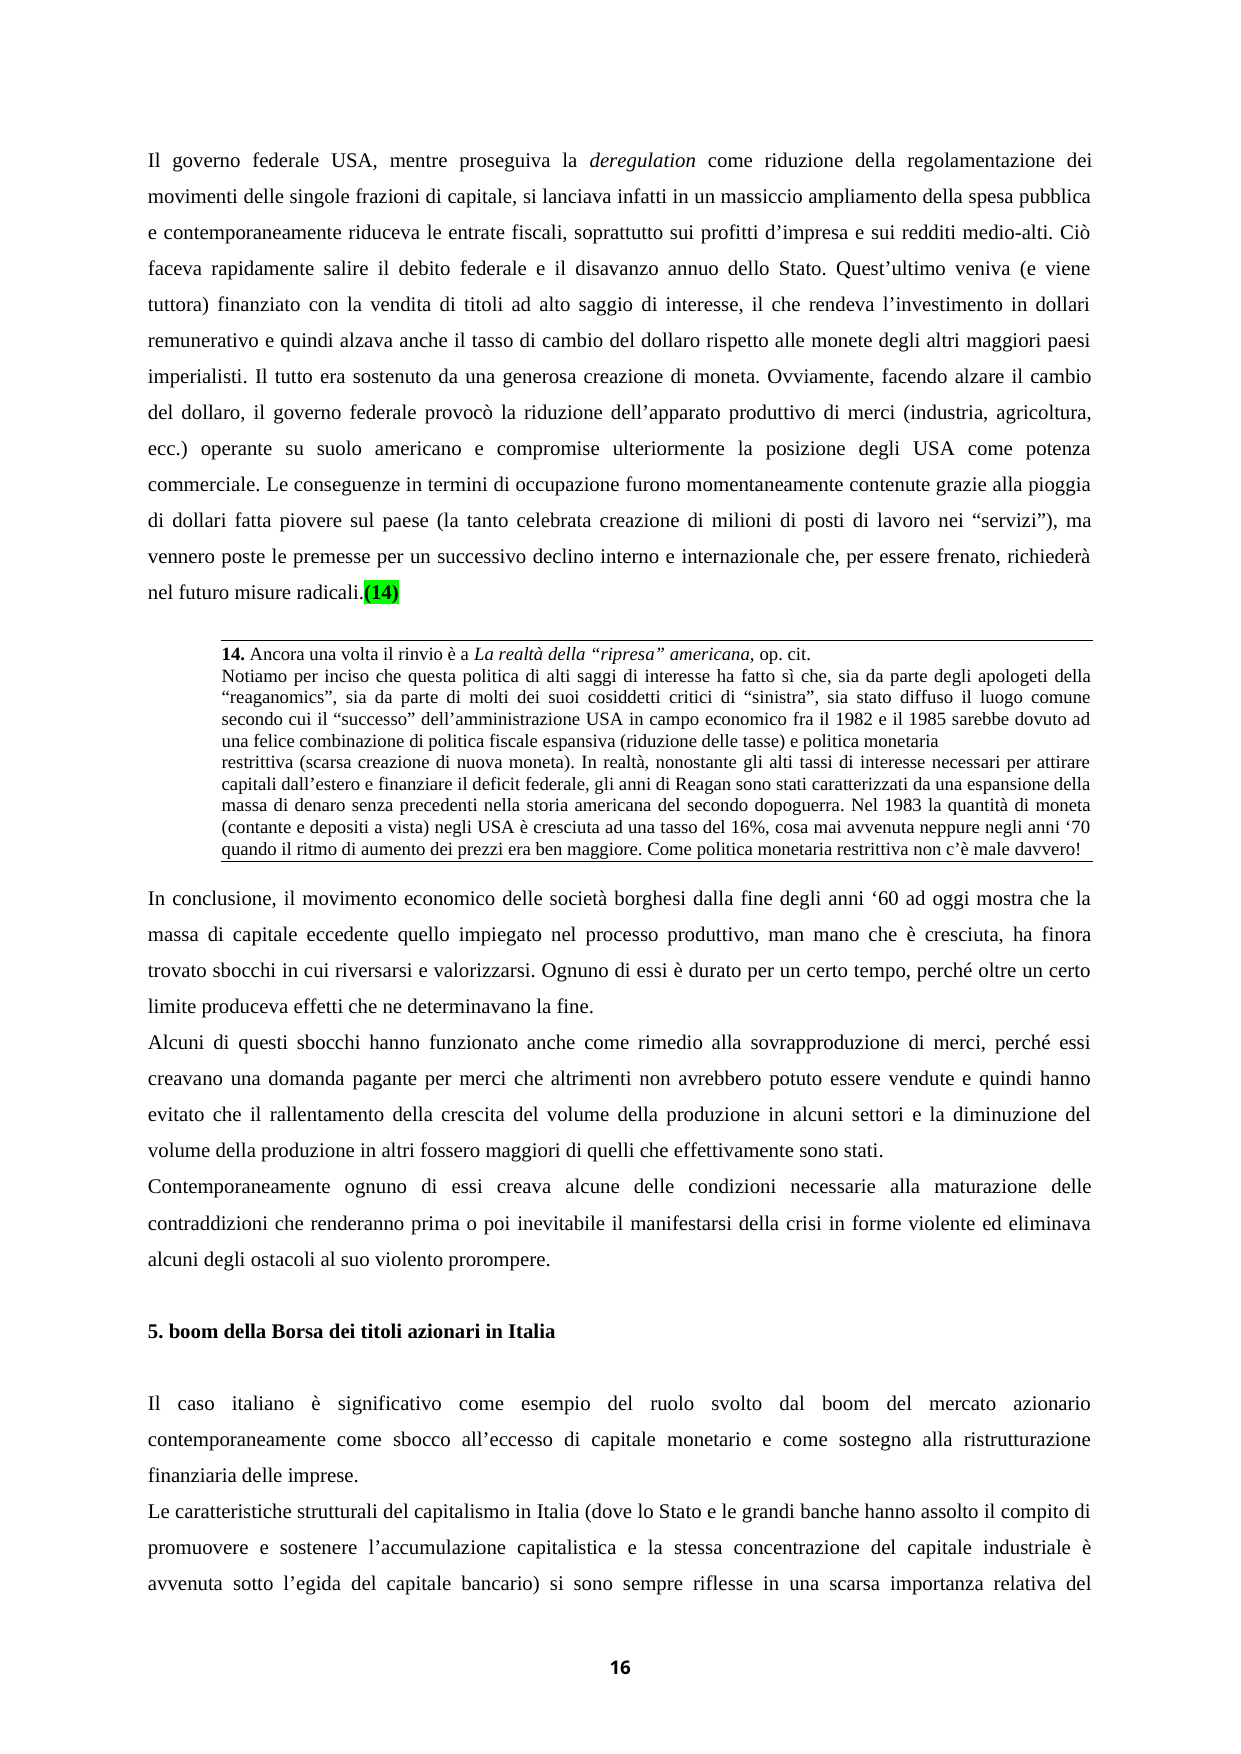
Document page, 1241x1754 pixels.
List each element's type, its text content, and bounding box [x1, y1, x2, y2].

text 14. Ancora una volta il rinvio è a La realtà della “ripresa” americana, op. cit. [221, 641, 1093, 665]
text Il governo federale USA, mentre proseguiva la deregulation come riduzione della regolamentazione dei movimenti delle singole frazioni di capitale, si lanciava infatti in un massiccio ampliamento della spesa pubblica e contemporaneamente riduceva le entrate fiscali, soprattutto sui profitti d’impresa e sui redditi medio-alti. Ciò faceva rapidamente salire il debito federale e il disavanzo annuo dello Stato. Quest’ultimo veniva (e viene tuttora) finanziato con la vendita di titoli ad alto saggio di interesse, il che rendeva l’investimento in dollari remunerativo e quindi alzava anche il tasso di cambio del dollaro rispetto alle monete degli altri maggiori paesi imperialisti. Il tutto era sostenuto da una generosa creazione di moneta. Ovviamente, facendo alzare il cambio del dollaro, il governo federale provocò la riduzione dell’apparato produttivo di merci (industria, agricoltura, ecc.) operante su suolo americano e compromise ulteriormente la posizione degli USA come potenza commerciale. Le conseguenze in termini di occupazione furono momentaneamente contenute grazie alla pioggia di dollari fatta piovere sul paese (la tanto celebrata creazione di milioni di posti di lavoro nei “servizi”), ma vennero poste le premesse per un successivo declino interno e internazionale che, per essere frenato, richiederà nel futuro misure radicali.(14) [148, 148, 1093, 604]
text 5. boom della Borsa dei titoli azionari in Italia [148, 1319, 1093, 1343]
text Contemporaneamente ognuno di essi creava alcune delle condizioni necessarie alla maturazione delle contraddizioni che renderanno prima o poi inevitabile il manifestarsi della crisi in forme violente ed eliminava alcuni degli ostacoli al suo violento prorompere. [148, 1174, 1093, 1271]
text Notiamo per inciso che questa politica di alti saggi di interesse ha fatto sì che, sia da parte degli apologeti della “reaganomics”, sia da parte di molti dei suoi cosiddetti critici di “sinistra”, sia stato diffuso il luogo comune secondo cui il “successo” dell’amministrazione USA in campo economico fra il 1982 e il 1985 sarebbe dovuto ad una felice combinazione di politica fiscale espansiva (riduzione delle tasse) e politica monetaria [221, 665, 1093, 751]
text Il caso italiano è significativo come esempio del ruolo svolto dal boom del mercato azionario contemporaneamente come sbocco all’eccesso di capitale monetario e come sostegno alla ristrutturazione finanziaria delle imprese. [148, 1391, 1093, 1487]
text In conclusione, il movimento economico delle società borghesi dalla fine degli anni ‘60 ad oggi mostra che la massa di capitale eccedente quello impiegato nel processo produttivo, man mano che è cresciuta, ha finora trovato sbocchi in cui riversarsi e valorizzarsi. Ognuno di essi è durato per un certo tempo, perché oltre un certo limite produceva effetti che ne determinavano la fine. [148, 886, 1093, 1018]
text Le caratteristiche strutturali del capitalismo in Italia (dove lo Stato e le grandi banche hanno assolto il compito di promuovere e sostenere l’accumulazione capitalistica e la stessa concentrazione del capitale industriale è avvenuta sotto l’egida del capitale bancario) si sono sempre riflesse in una scarsa importanza relativa del [148, 1499, 1093, 1595]
text restrittiva (scarsa creazione di nuova moneta). In realtà, nonostante gli alti tassi di interesse necessari per attirare capitali dall’estero e finanziare il deficit federale, gli anni di Reagan sono stati caratterizzati da una espansione della massa di denaro senza precedenti nella storia americana del secondo dopoguerra. Nel 1983 la quantità di moneta (contante e depositi a vista) negli USA è cresciuta ad una tasso del 16%, cosa mai avvenuta neppure negli anni ‘70 quando il ritmo di aumento dei prezzi era ben maggiore. Come politica monetaria restrittiva non c’è male davvero! [221, 751, 1093, 861]
text Alcuni di questi sbocchi hanno funzionato anche come rimedio alla sovrapproduzione di merci, perché essi creavano una domanda pagante per merci che altrimenti non avrebbero potuto essere vendute e quindi hanno evitato che il rallentamento della crescita del volume della produzione in alcuni settori e la diminuzione del volume della produzione in altri fossero maggiori di quelli che effettivamente sono stati. [148, 1030, 1093, 1162]
